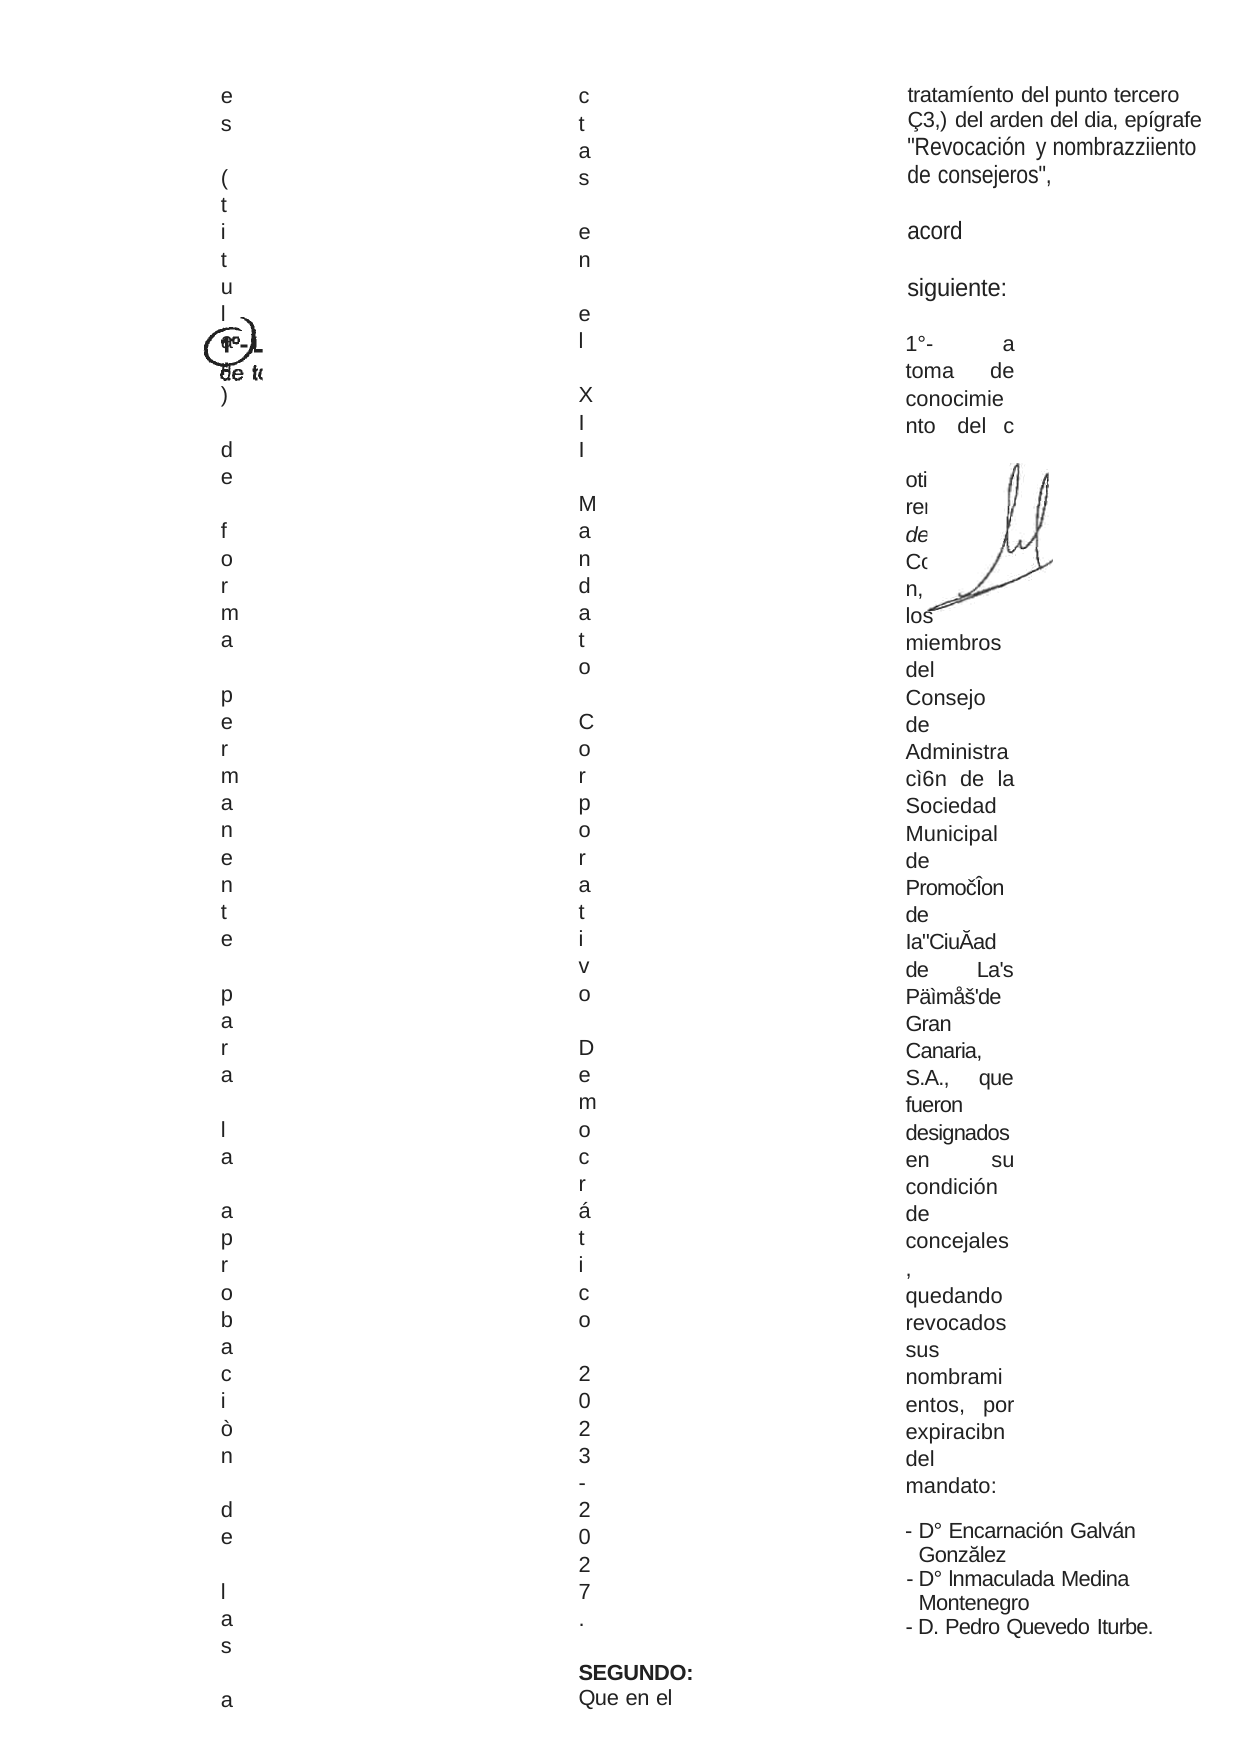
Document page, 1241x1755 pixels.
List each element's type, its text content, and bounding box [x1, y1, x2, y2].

text 1°- a toma de conocimiento del c otivo de la renovación de la Corporación, e todos los miembros del Consejo de Administracì6n de la Sociedad Municipal de PromočÎon de Ia"CiuĂad de La's Päìmåš'de Gran Canaria, S.A., que fueron designados en su condición de concejales, quedando revocados sus nombramientos, por expiracibn del mandato: [905, 331, 1014, 1498]
subtitle "Revocación y nombrazziiento de consejeros", acord siguiente: [907, 132, 1211, 302]
text SEGUNDO: Que en el [578, 1661, 712, 1710]
text tratamíento del punto tercero Ç3,) del arden del dia, epígrafe [907, 83, 1211, 132]
list D. Pedro Quevedo Iturbe. [905, 1615, 1211, 1639]
list D° Encarnación Galván Gonzălez [905, 1518, 1211, 1567]
list D° lnmaculada Medina Montenegro [906, 1567, 1211, 1615]
